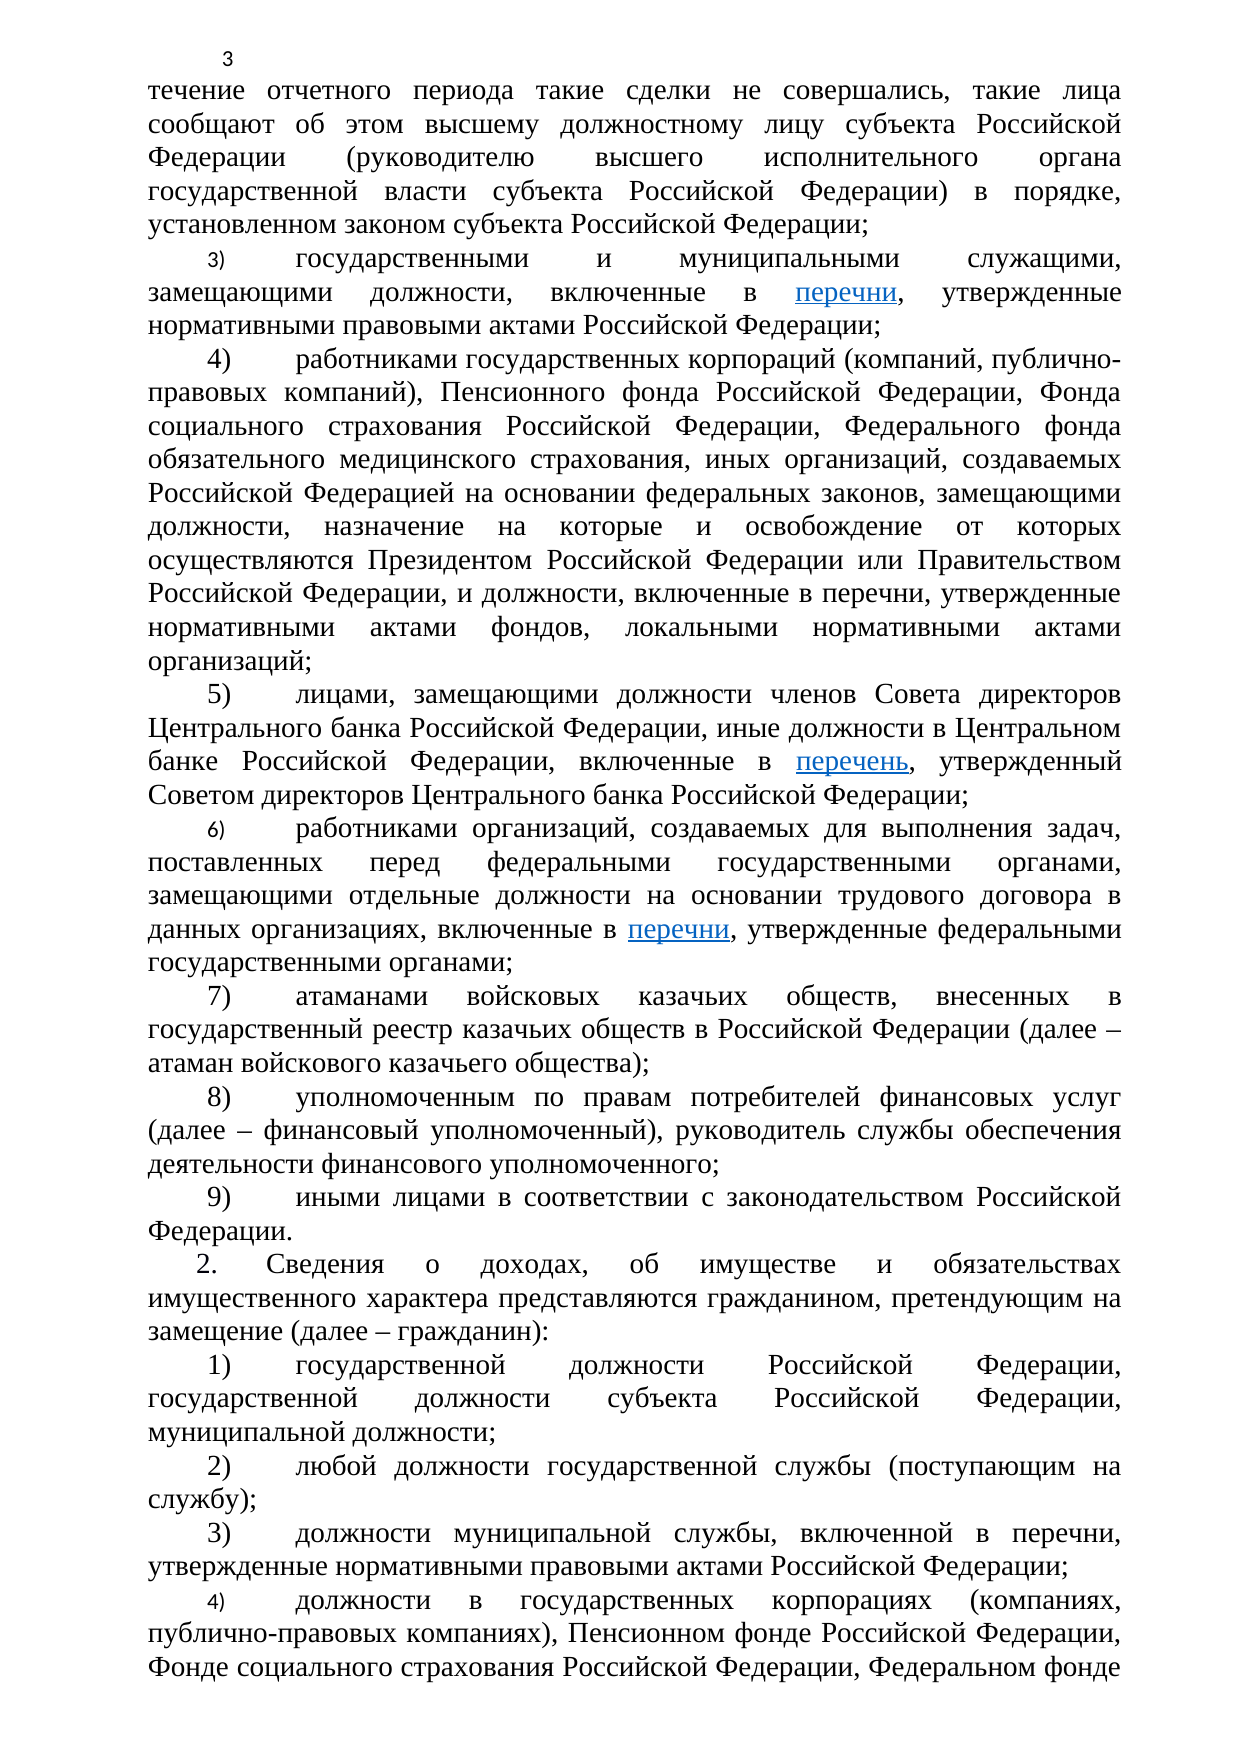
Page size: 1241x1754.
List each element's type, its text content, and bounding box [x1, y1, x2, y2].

list должности в государственных корпорациях (компаниях, публично-правовых компаниях), Пенсионном фонде Российской Федерации, Фонде социального страхования Российской Федерации, Федеральном фонде [148, 1582, 1122, 1682]
list иными лицами в соответствии с законодательством Российской Федерации. [148, 1179, 1122, 1246]
list любой должности государственной службы (поступающим на службу); [148, 1448, 1122, 1515]
list уполномоченным по правам потребителей финансовых услуг (далее – финансовый уполномоченный), руководитель службы обеспечения деятельности финансового уполномоченного; [148, 1079, 1122, 1179]
list государственными и муниципальными служащими, замещающими должности, включенные в перечни, утвержденные нормативными правовыми актами Российской Федерации; [148, 240, 1122, 341]
list лицами, замещающими должности членов Совета директоров Центрального банка Российской Федерации, иные должности в Центральном банке Российской Федерации, включенные в перечень, утвержденный Советом директоров Центрального банка Российской Федерации; [148, 676, 1122, 810]
list государственной должности Российской Федерации, государственной должности субъекта Российской Федерации, муниципальной должности; [148, 1347, 1122, 1448]
list Сведения о доходах, об имуществе и обязательствах имущественного характера представляются гражданином, претендующим на замещение (далее – гражданин): [148, 1246, 1122, 1347]
list течение отчетного периода такие сделки не совершались, такие лица сообщают об этом высшему должностному лицу субъекта Российской Федерации (руководителю высшего исполнительного органа государственной власти субъекта Российской Федерации) в порядке, установленном законом субъекта Российской Федерации; [148, 72, 1122, 240]
list должности муниципальной службы, включенной в перечни, утвержденные нормативными правовыми актами Российской Федерации; [148, 1515, 1122, 1582]
list атаманами войсковых казачьих обществ, внесенных в государственный реестр казачьих обществ в Российской Федерации (далее – атаман войскового казачьего общества); [148, 978, 1122, 1079]
list работниками организаций, создаваемых для выполнения задач, поставленных перед федеральными государственными органами, замещающими отдельные должности на основании трудового договора в данных организациях, включенные в перечни, утвержденные федеральными государственными органами; [148, 810, 1122, 978]
list работниками государственных корпораций (компаний, публично-правовых компаний), Пенсионного фонда Российской Федерации, Фонда социального страхования Российской Федерации, Федерального фонда обязательного медицинского страхования, иных организаций, создаваемых Российской Федерацией на основании федеральных законов, замещающими должности, назначение на которые и освобождение от которых осуществляются Президентом Российской Федерации или Правительством Российской Федерации, и должности, включенные в перечни, утвержденные нормативными актами фондов, локальными нормативными актами организаций; [148, 341, 1122, 676]
